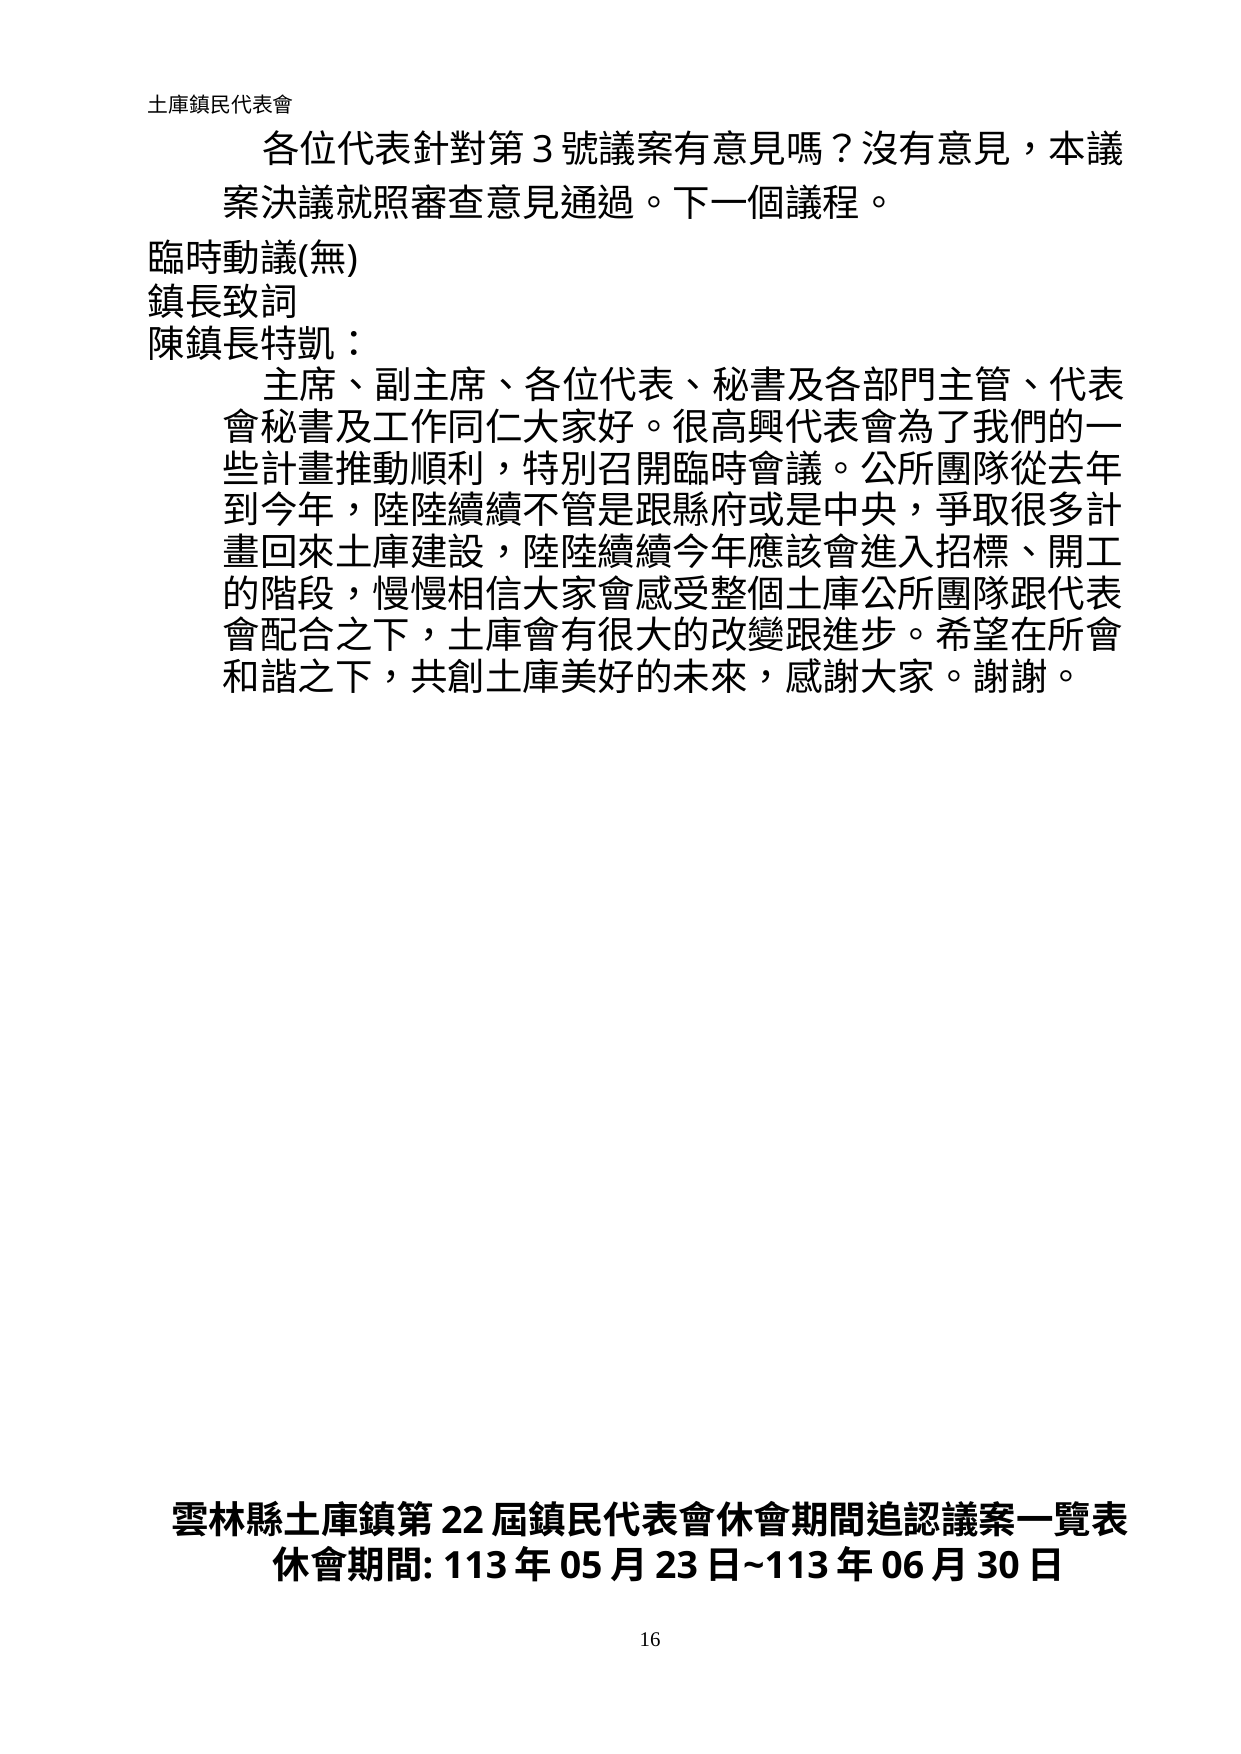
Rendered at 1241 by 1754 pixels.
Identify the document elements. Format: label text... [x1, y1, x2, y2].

text 各位代表針對第3號議案有意見嗎？沒有意見，本議案決議就照審查意見通過。下一個議程。 [223, 119, 1152, 228]
text 主席、副主席、各位代表、秘書及各部門主管、代表會秘書及工作同仁大家好。很高興代表會為了我們的一些計畫推動順利，特別召開臨時會議。公所團隊從去年到今年，陸陸續續不管是跟縣府或是中央，爭取很多計畫回來土庫建設，陸陸續續今年應該會進入招標、開工的階段，慢慢相信大家會感受整個土庫公所團隊跟代表會配合之下，土庫會有很大的改變跟進步。希望在所會和諧之下，共創土庫美好的未來，感謝大家。謝謝。 [223, 365, 1152, 699]
text 鎮長致詞 [148, 282, 1152, 324]
text 陳鎮長特凱： [148, 324, 1152, 365]
text 休會期間: 113年05月23日~113年06月30日 [185, 1545, 1152, 1587]
text 雲林縣土庫鎮第22屆鎮民代表會休會期間追認議案一覽表 [148, 1490, 1152, 1545]
text 臨時動議(無) [148, 228, 1152, 282]
